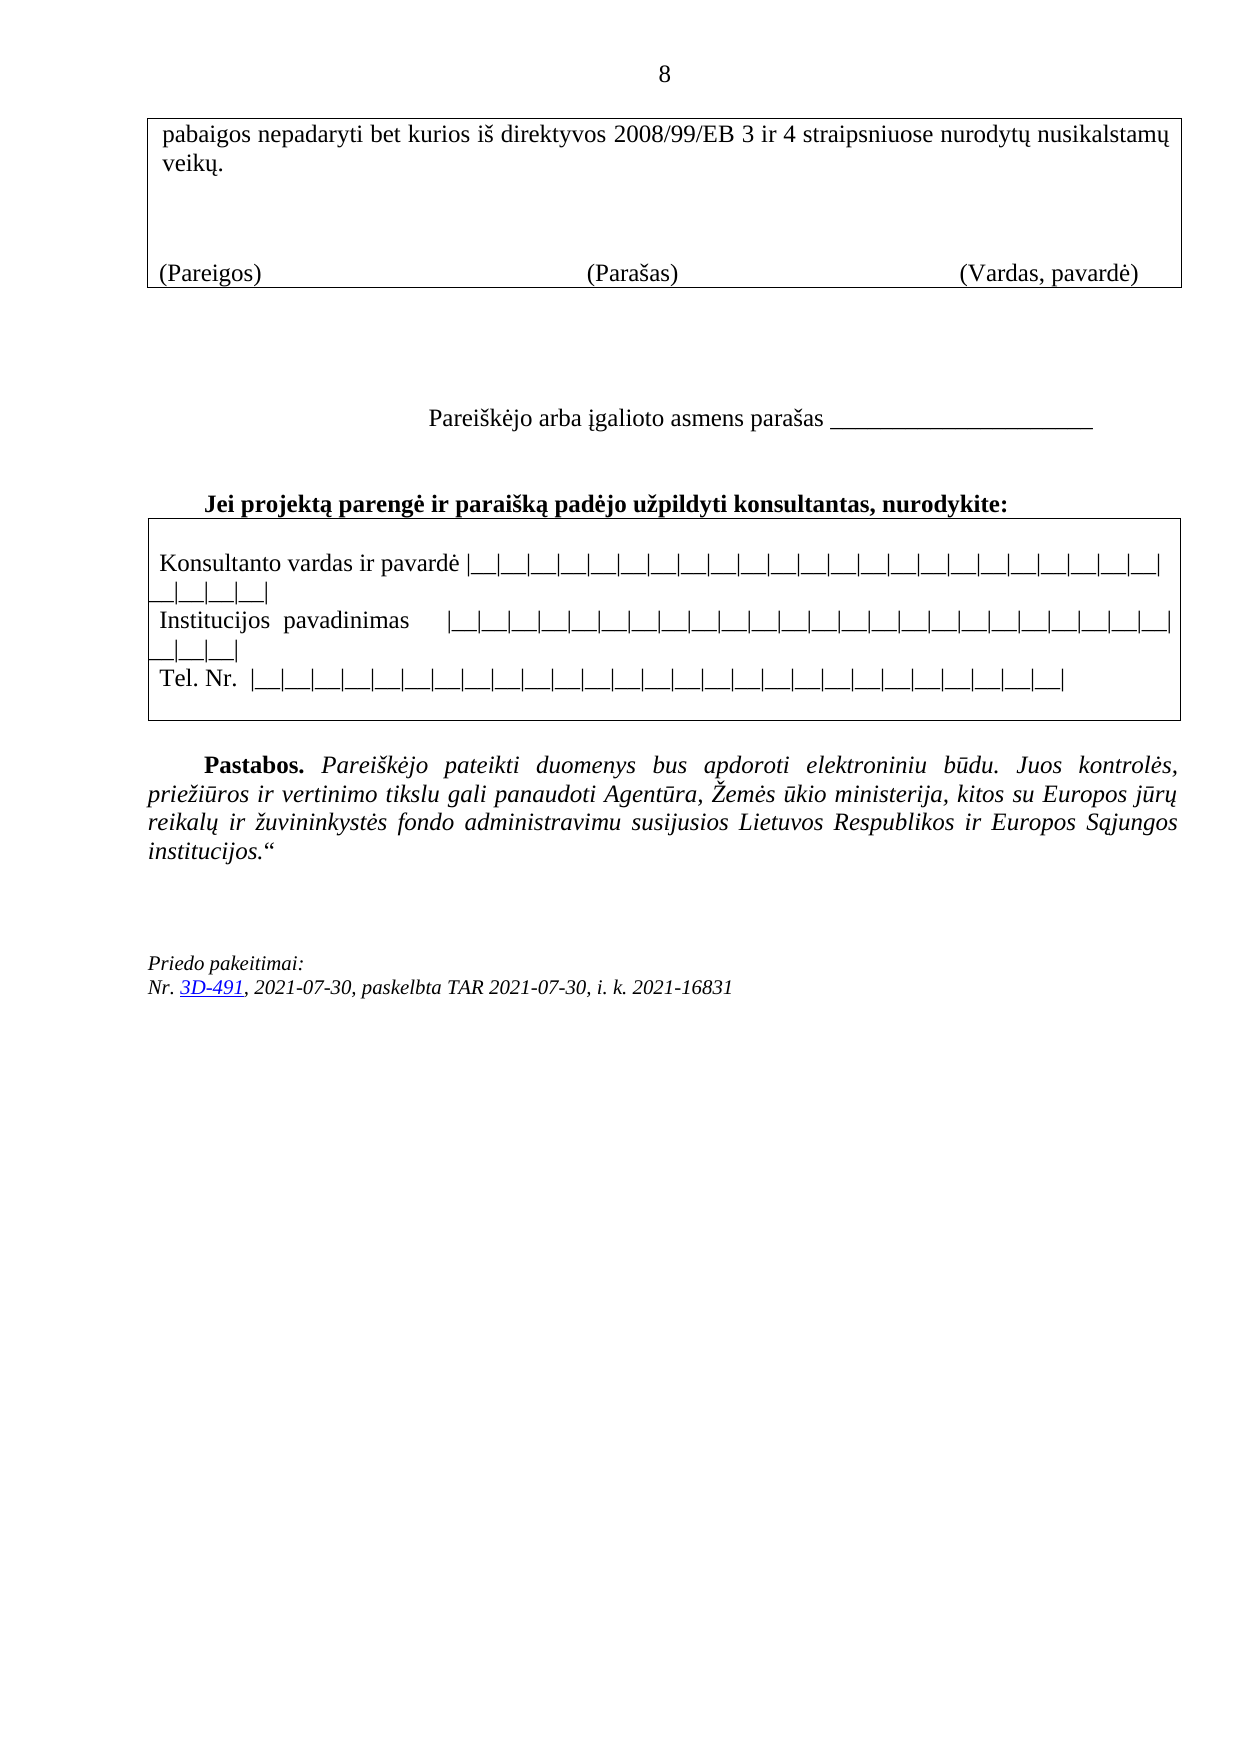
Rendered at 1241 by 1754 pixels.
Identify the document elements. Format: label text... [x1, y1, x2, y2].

text Tel. Nr. |__|__|__|__|__|__|__|__|__|__|__|__|__|__|__|__|__|__|__|__|__|__|__|__|__|__|__| [149, 662, 1180, 691]
table_header pabaigos nepadaryti bet kurios iš direktyvos 2008/99/EB 3 ir 4 straipsniuose nurodytų nusikalstamų veikų. (Pareigos) (Parašas) (Vardas, pavardė) [148, 119, 1181, 287]
text Nr. 3D-491, 2021-07-30, paskelbta TAR 2021-07-30, i. k. 2021-16831 [148, 975, 1181, 999]
text Jei projektą parengė ir paraišką padėjo užpildyti konsultantas, nurodykite: [148, 489, 1181, 518]
text Pastabos. Pareiškėjo pateikti duomenys bus apdoroti elektroniniu būdu. Juos kontrolės, priežiūros ir vertinimo tikslu gali panaudoti Agentūra, Žemės ūkio ministerija, kitos su Europos jūrų reikalų ir žuvininkystės fondo administravimu susijusios Lietuvos Respublikos ir Europos Sąjungos institucijos.“ [148, 750, 1181, 865]
text Institucijos pavadinimas |__|__|__|__|__|__|__|__|__|__|__|__|__|__|__|__|__|__|__|__|__|__|__|__|__|__|__| [149, 604, 1180, 662]
text Priedo pakeitimai: [148, 951, 1181, 975]
text Pareiškėjo arba įgalioto asmens parašas _____________________ [148, 403, 1144, 432]
text Konsultanto vardas ir pavardė |__|__|__|__|__|__|__|__|__|__|__|__|__|__|__|__|__|__|__|__|__|__|__|__|__|__|__| [149, 547, 1180, 604]
